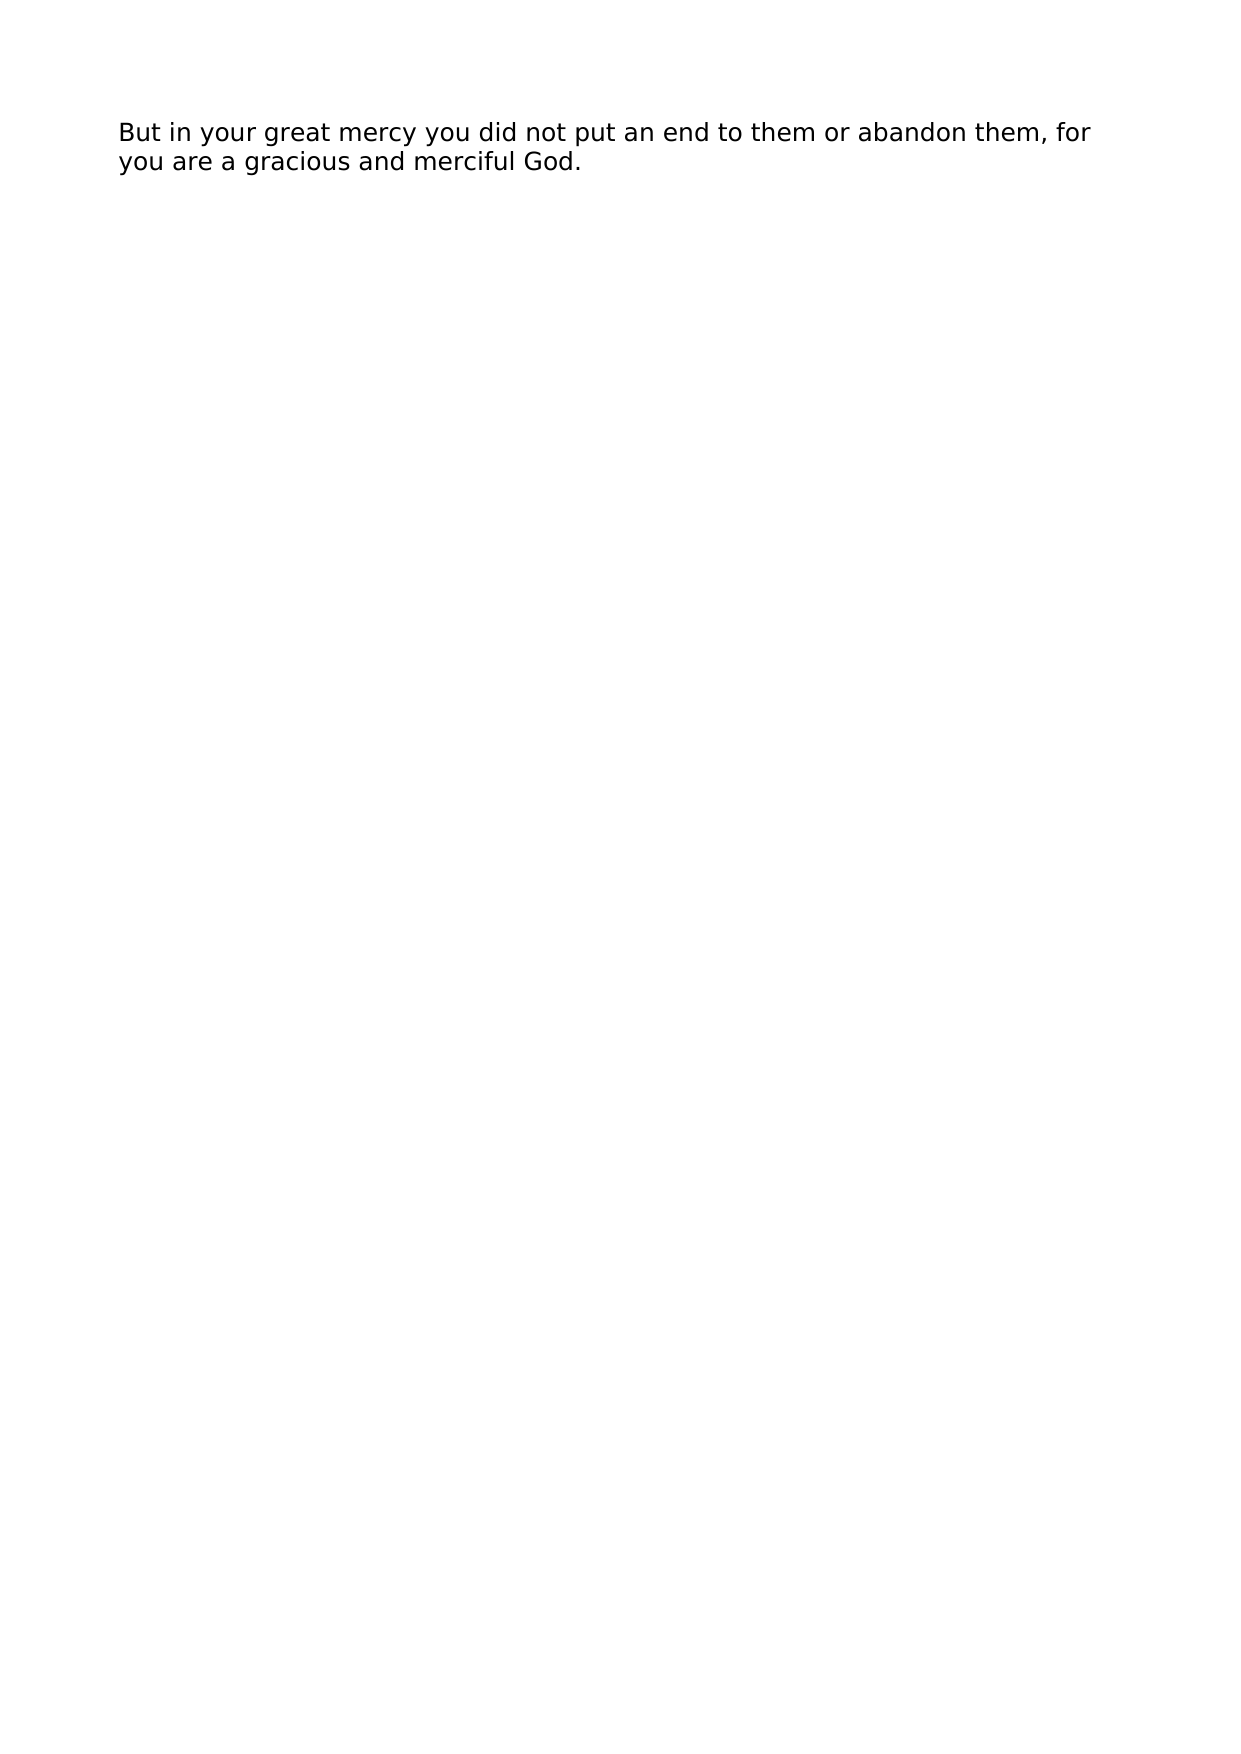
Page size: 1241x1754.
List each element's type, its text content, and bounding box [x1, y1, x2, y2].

text But in your great mercy you did not put an end to them or abandon them, for you are a gracious and merciful God. [118, 118, 1122, 176]
